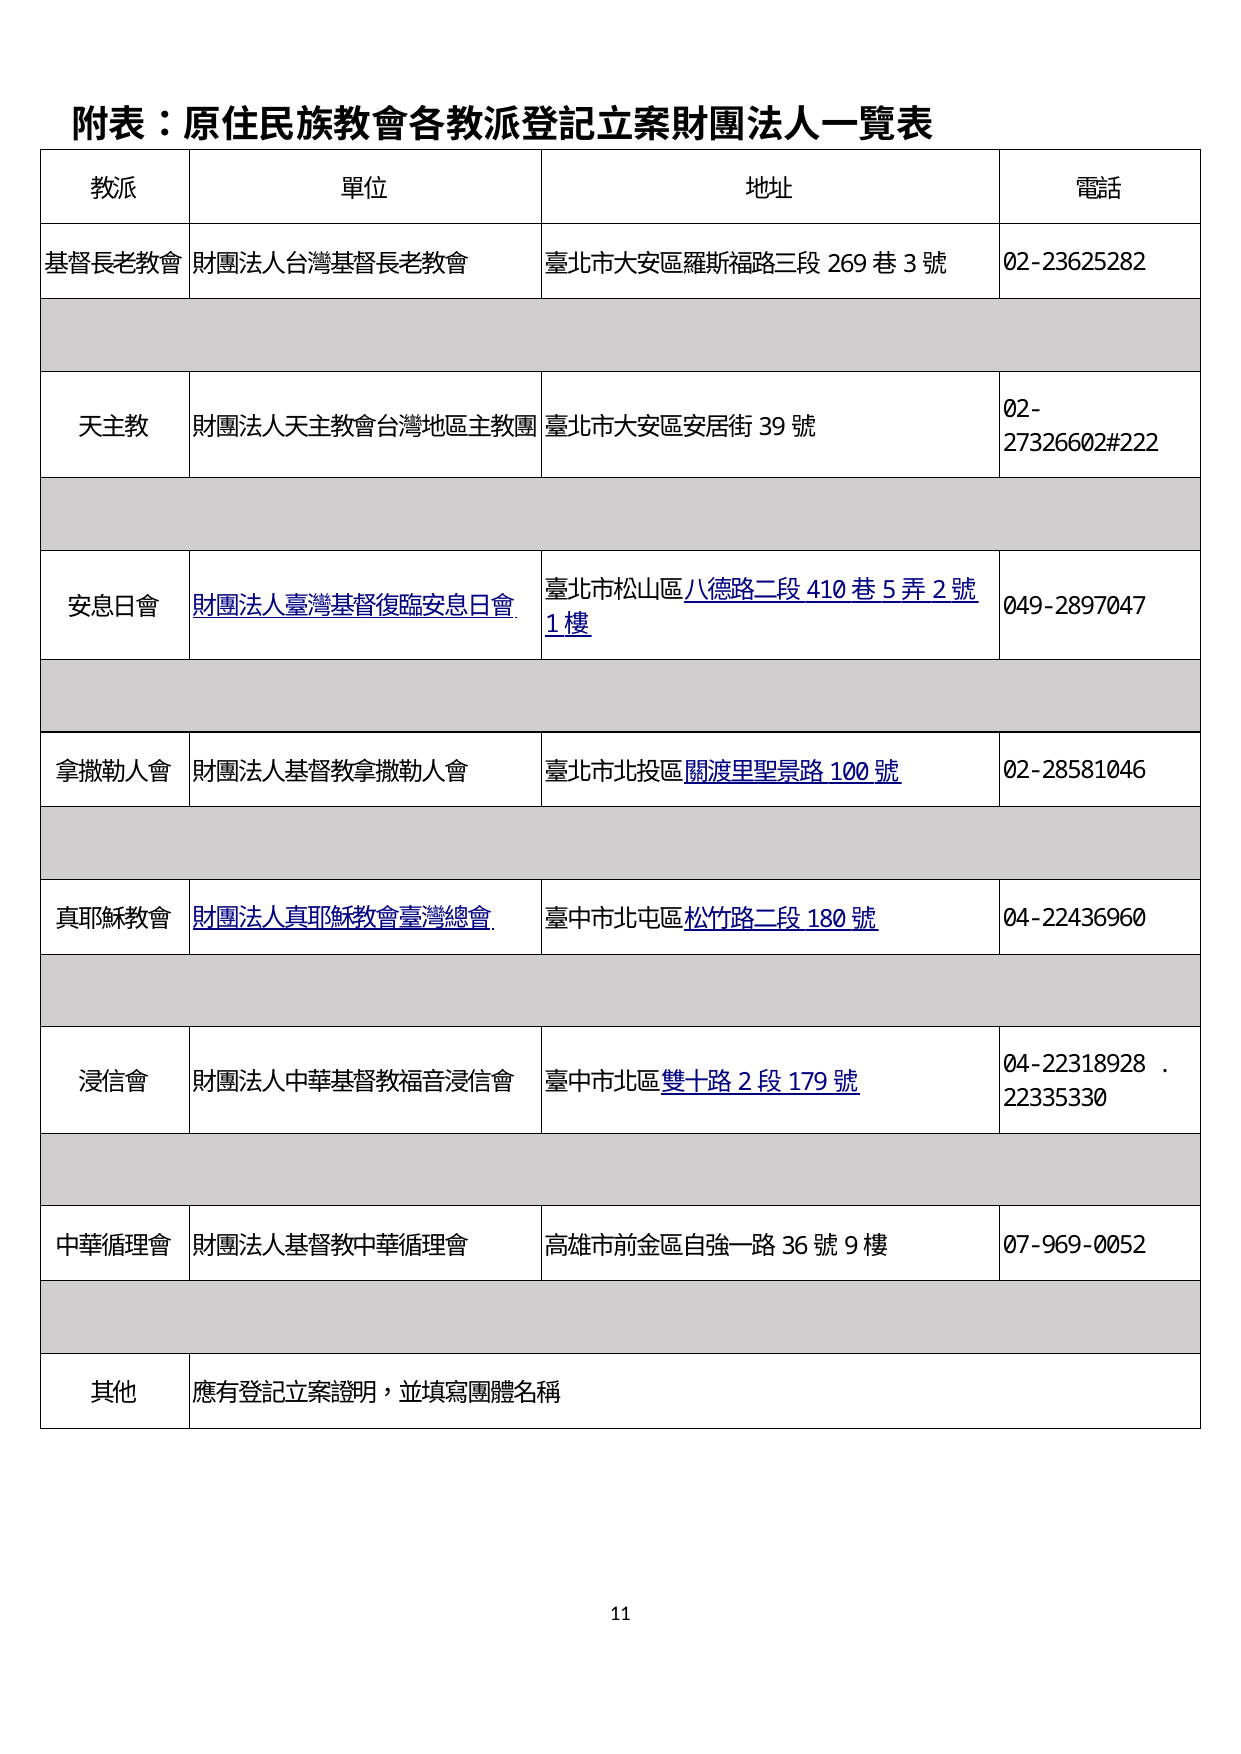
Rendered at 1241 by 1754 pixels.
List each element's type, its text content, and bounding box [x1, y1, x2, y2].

table_cell 財團法人基督教中華循理會 [190, 1206, 541, 1280]
table_cell 其他 [41, 1354, 189, 1428]
table_header 電話 [1000, 150, 1200, 223]
table_header 單位 [190, 150, 541, 223]
table_cell 臺北市大安區羅斯福路三段269巷3號 [542, 224, 999, 298]
table_cell 應有登記立案證明，並填寫團體名稱 [190, 1354, 1200, 1428]
table_cell [41, 955, 1200, 1026]
table_cell 臺北市松山區八德路二段410巷5弄2號1樓 [542, 551, 999, 659]
table_cell 臺北市北投區關渡里聖景路100號 [542, 733, 999, 806]
table_cell 臺北市大安區安居街39號 [542, 372, 999, 477]
table_cell [41, 299, 1200, 371]
table_cell 中華循理會 [41, 1206, 189, 1280]
table_cell 浸信會 [41, 1027, 189, 1133]
table_cell 財團法人中華基督教福音浸信會 [190, 1027, 541, 1133]
table_header 地址 [542, 150, 999, 223]
table_cell 高雄市前金區自強一路36號9樓 [542, 1206, 999, 1280]
table_cell 07-969-0052 [1000, 1206, 1200, 1280]
table_cell [41, 478, 1200, 550]
table_cell 真耶穌教會 [41, 880, 189, 953]
table_cell 02-27326602#222 [1000, 372, 1200, 477]
table_cell 04-22436960 [1000, 880, 1200, 953]
table_cell 財團法人基督教拿撒勒人會 [190, 733, 541, 806]
table_cell 財團法人天主教會台灣地區主教團 [190, 372, 541, 477]
table_header 教派 [41, 150, 189, 223]
table_cell 財團法人真耶穌教會臺灣總會 [190, 880, 541, 953]
table_cell [41, 807, 1200, 879]
table_cell 財團法人台灣基督長老教會 [190, 224, 541, 298]
text 附表：原住民族教會各教派登記立案財團法人一覽表 [71, 94, 1169, 148]
table_cell 04-22318928 . 22335330 [1000, 1027, 1200, 1133]
table_cell [41, 1134, 1200, 1205]
table_cell [41, 660, 1200, 731]
table_cell 臺中市北區雙十路2段179號 [542, 1027, 999, 1133]
table_cell 拿撒勒人會 [41, 733, 189, 806]
table_cell 02-23625282 [1000, 224, 1200, 298]
table_cell 02-28581046 [1000, 733, 1200, 806]
table_cell 財團法人臺灣基督復臨安息日會 [190, 551, 541, 659]
table_cell [41, 1281, 1200, 1353]
table_cell 049-2897047 [1000, 551, 1200, 659]
table_cell 安息日會 [41, 551, 189, 659]
table_cell 基督長老教會 [41, 224, 189, 298]
table_cell 天主教 [41, 372, 189, 477]
table_cell 臺中市北屯區松竹路二段180號 [542, 880, 999, 953]
